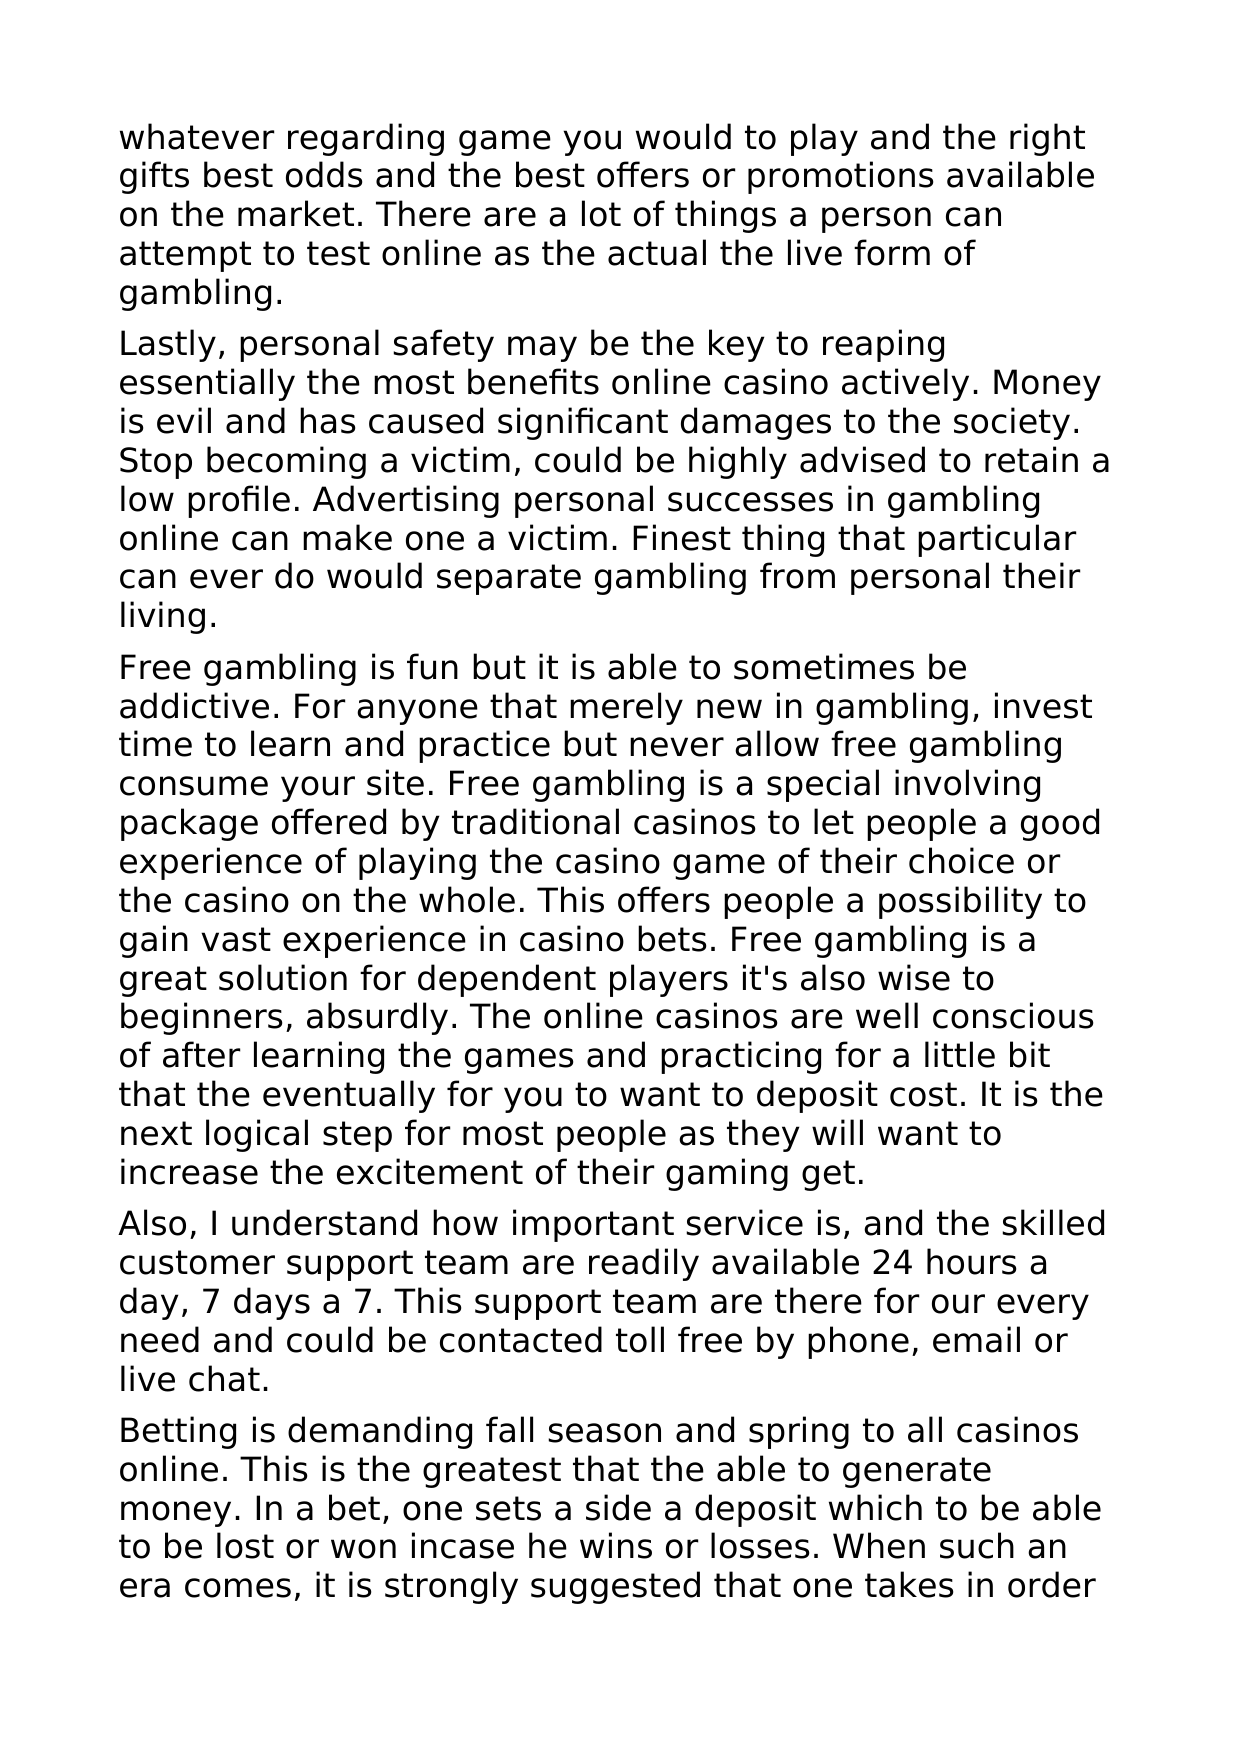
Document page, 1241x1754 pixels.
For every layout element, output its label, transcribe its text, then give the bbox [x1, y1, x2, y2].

text Also, I understand how important service is, and the skilled customer support team are readily available 24 hours a day, 7 days a 7. This support team are there for our every need and could be contacted toll free by phone, email or live chat. [118, 1205, 1122, 1399]
text Betting is demanding fall season and spring to all casinos online. This is the greatest that the able to generate money. In a bet, one sets a side a deposit which to be able to be lost or won incase he wins or losses. When such an era comes, it is strongly suggested that one takes in order [118, 1411, 1122, 1606]
text whatever regarding game you would to play and the right gifts best odds and the best offers or promotions available on the market. There are a lot of things a person can attempt to test online as the actual the live form of gambling. [118, 118, 1122, 312]
text Free gambling is fun but it is able to sometimes be addictive. For anyone that merely new in gambling, invest time to learn and practice but never allow free gambling consume your site. Free gambling is a special involving package offered by traditional casinos to let people a good experience of playing the casino game of their choice or the casino on the whole. This offers people a possibility to gain vast experience in casino bets. Free gambling is a great solution for dependent players it's also wise to beginners, absurdly. The online casinos are well conscious of after learning the games and practicing for a little bit that the eventually for you to want to deposit cost. It is the next logical step for most people as they will want to increase the excitement of their gaming get. [118, 648, 1122, 1192]
text Lastly, personal safety may be the key to reaping essentially the most benefits online casino actively. Money is evil and has caused significant damages to the society. Stop becoming a victim, could be highly advised to retain a low profile. Advertising personal successes in gambling online can make one a victim. Finest thing that particular can ever do would separate gambling from personal their living. [118, 325, 1122, 636]
